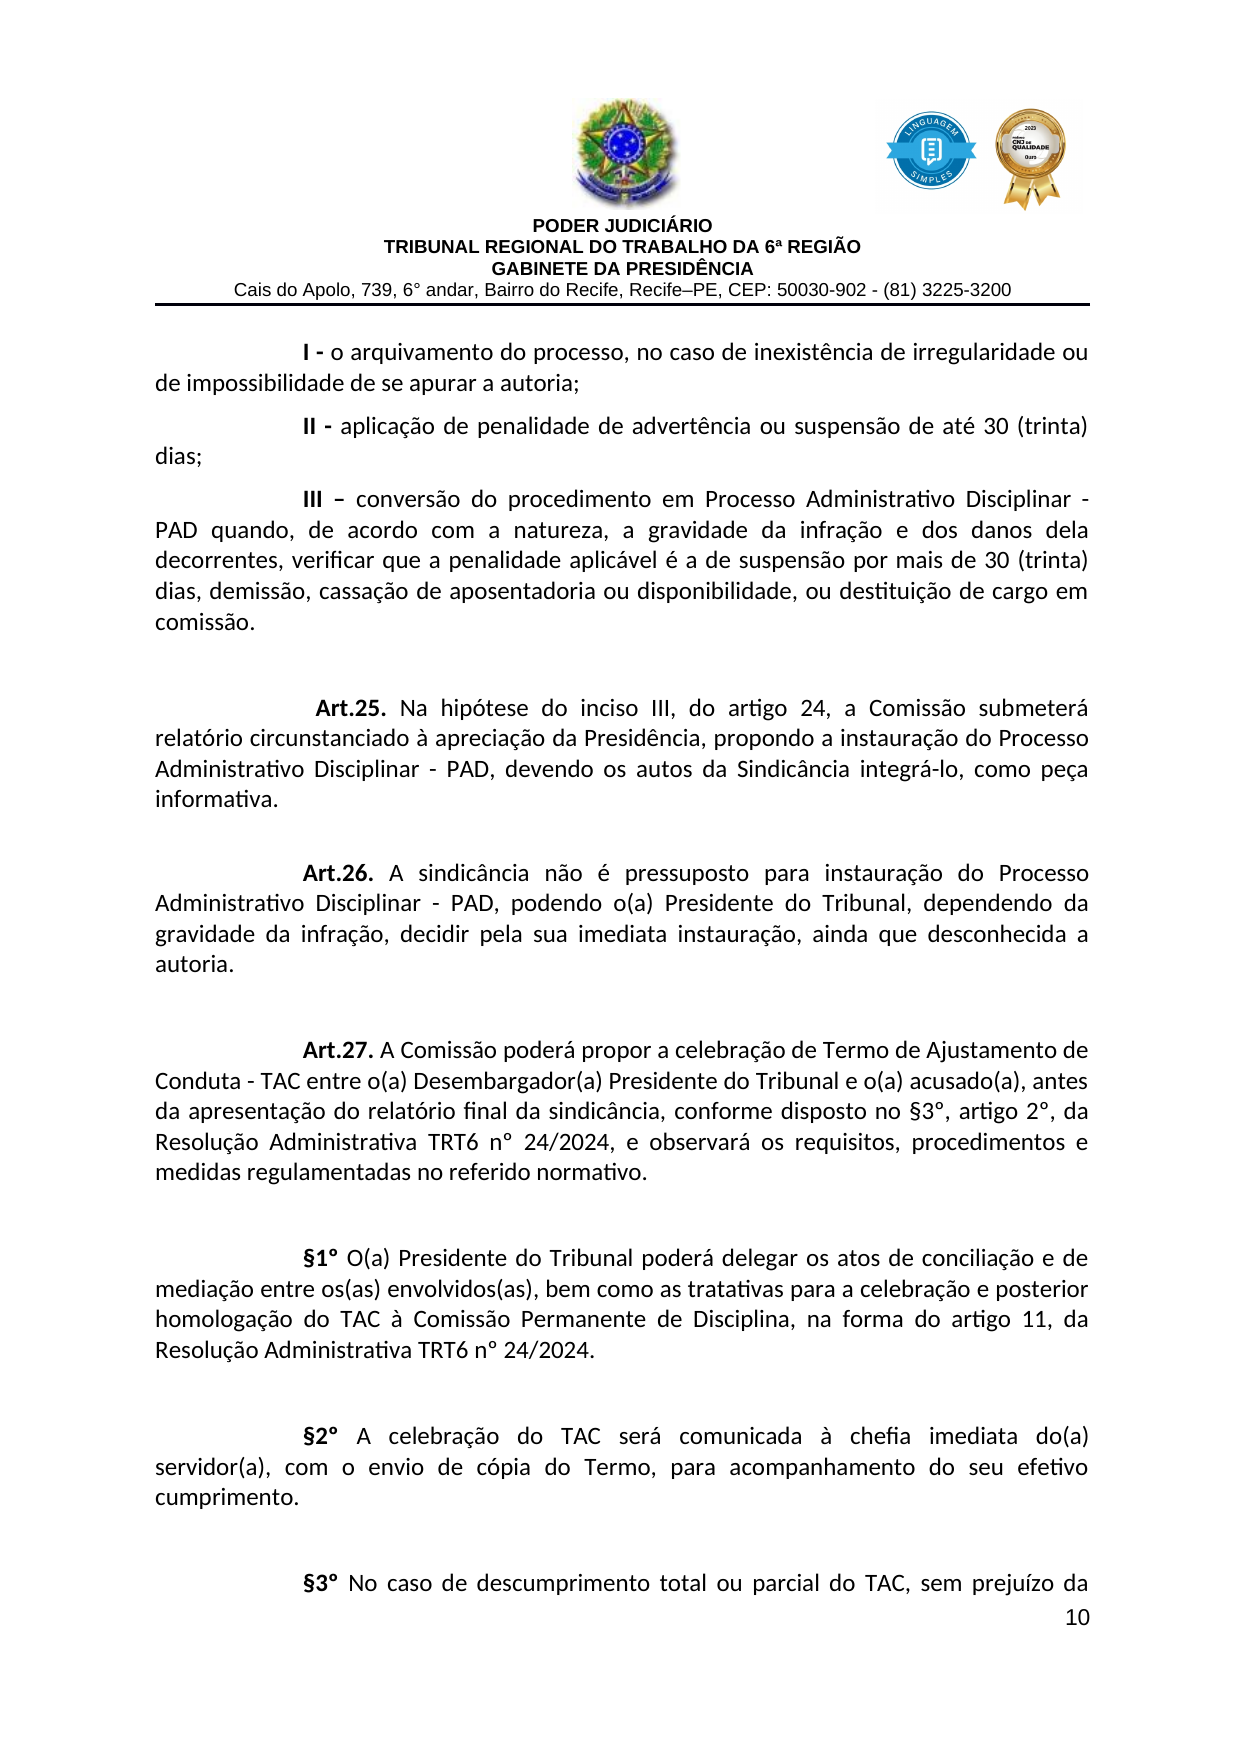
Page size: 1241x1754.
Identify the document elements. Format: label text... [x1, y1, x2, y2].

text Art.26. A sindicância não é pressuposto para instauração do Processo Administrativo Disciplinar - PAD, podendo o(a) Presidente do Tribunal, dependendo da gravidade da infração, decidir pela sua imediata instauração, ainda que desconhecida a autoria. [155, 857, 1090, 979]
text I - o arquivamento do processo, no caso de inexistência de irregularidade ou de impossibilidade de se apurar a autoria; [155, 336, 1090, 397]
text §1º O(a) Presidente do Tribunal poderá delegar os atos de conciliação e de mediação entre os(as) envolvidos(as), bem como as tratativas para a celebração e posterior homologação do TAC à Comissão Permanente de Disciplina, na forma do artigo 11, da Resolução Administrativa TRT6 nº 24/2024. [155, 1242, 1090, 1364]
text §2º A celebração do TAC será comunicada à chefia imediata do(a) servidor(a), com o envio de cópia do Termo, para acompanhamento do seu efetivo cumprimento. [155, 1420, 1090, 1512]
text III – conversão do procedimento em Processo Administrativo Disciplinar - PAD quando, de acordo com a natureza, a gravidade da infração e dos danos dela decorrentes, verificar que a penalidade aplicável é a de suspensão por mais de 30 (trinta) dias, demissão, cassação de aposentadoria ou disponibilidade, ou destituição de cargo em comissão. [155, 483, 1090, 636]
text §3º No caso de descumprimento total ou parcial do TAC, sem prejuízo da [155, 1567, 1090, 1598]
text Art.27. A Comissão poderá propor a celebração de Termo de Ajustamento de Conduta - TAC entre o(a) Desembargador(a) Presidente do Tribunal e o(a) acusado(a), antes da apresentação do relatório final da sindicância, conforme disposto no §3º, artigo 2º, da Resolução Administrativa TRT6 nº 24/2024, e observará os requisitos, procedimentos e medidas regulamentadas no referido normativo. [155, 1034, 1090, 1187]
text II - aplicação de penalidade de advertência ou suspensão de até 30 (trinta) dias; [155, 410, 1090, 471]
text Art.25. Na hipótese do inciso III, do artigo 24, a Comissão submeterá relatório circunstanciado à apreciação da Presidência, propondo a instauração do Processo Administrativo Disciplinar - PAD, devendo os autos da Sindicância integrá-lo, como peça informativa. [155, 692, 1090, 844]
